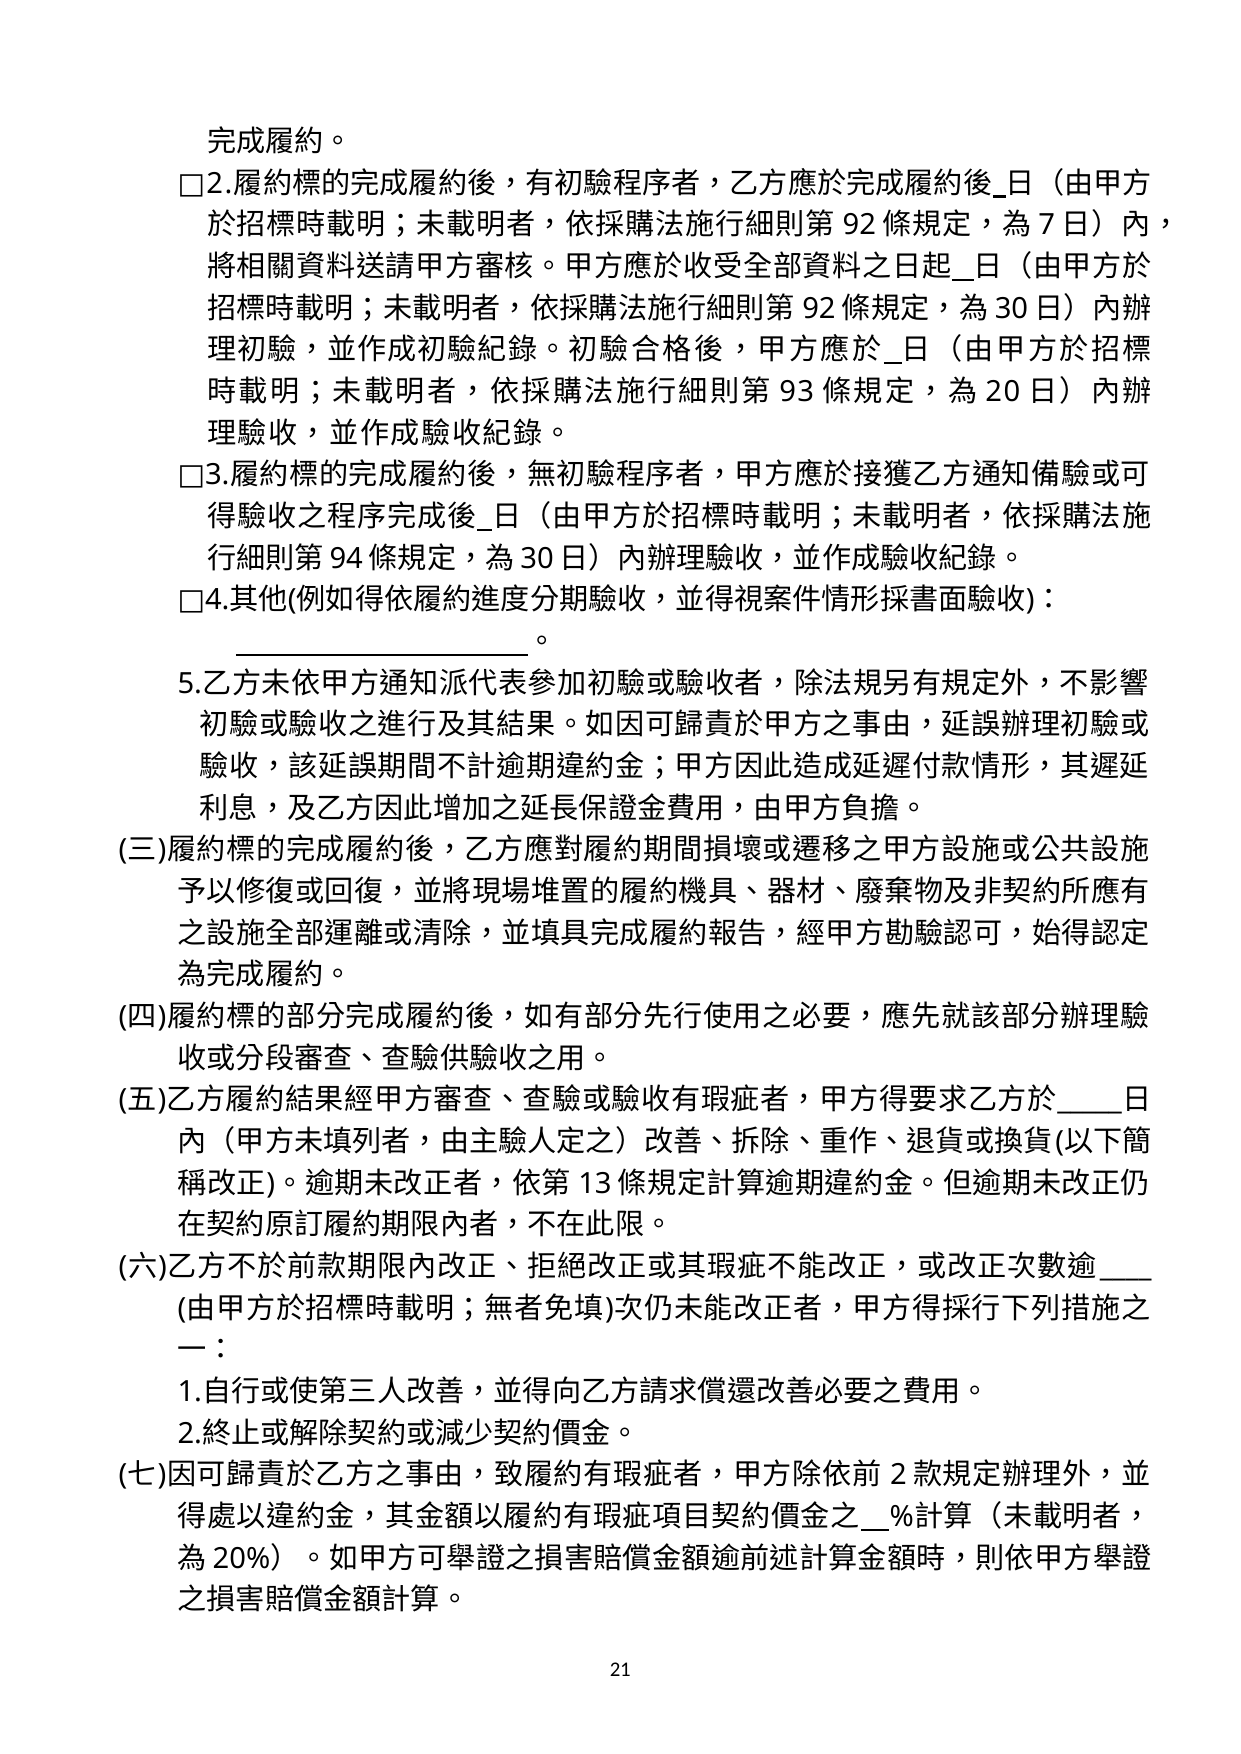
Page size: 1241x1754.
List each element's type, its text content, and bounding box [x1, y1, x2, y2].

text 1.自行或使第三人改善，並得向乙方請求償還改善必要之費用。 [177, 1368, 1146, 1410]
text (四)履約標的部分完成履約後，如有部分先行使用之必要，應先就該部分辦理驗收或分段審查、查驗供驗收之用。 [118, 993, 1152, 1076]
text (七)因可歸責於乙方之事由，致履約有瑕疵者，甲方除依前2款規定辦理外，並得處以違約金，其金額以履約有瑕疵項目契約價金之 %計算（未載明者，為20%）。如甲方可舉證之損害賠償金額逾前述計算金額時，則依甲方舉證之損害賠償金額計算。 [118, 1451, 1152, 1618]
text (六)乙方不於前款期限內改正、拒絕改正或其瑕疵不能改正，或改正次數逾____(由甲方於招標時載明；無者免填)次仍未能改正者，甲方得採行下列措施之一： [118, 1243, 1152, 1368]
text □2.履約標的完成履約後，有初驗程序者，乙方應於完成履約後 日（由甲方於招標時載明；未載明者，依採購法施行細則第92條規定，為7日）內，將相關資料送請甲方審核。甲方應於收受全部資料之日起 日（由甲方於招標時載明；未載明者，依採購法施行細則第92條規定，為30日）內辦理初驗，並作成初驗紀錄。初驗合格後，甲方應於 日（由甲方於招標時載明；未載明者，依採購法施行細則第93條規定，為20日）內辦理驗收，並作成驗收紀錄。 [177, 160, 1152, 451]
text □4.其他(例如得依履約進度分期驗收，並得視案件情形採書面驗收)： [177, 576, 1152, 618]
text (三)履約標的完成履約後，乙方應對履約期間損壞或遷移之甲方設施或公共設施予以修復或回復，並將現場堆置的履約機具、器材、廢棄物及非契約所應有之設施全部運離或清除，並填具完成履約報告，經甲方勘驗認可，始得認定為完成履約。 [118, 826, 1152, 993]
text □3.履約標的完成履約後，無初驗程序者，甲方應於接獲乙方通知備驗或可得驗收之程序完成後 日（由甲方於招標時載明；未載明者，依採購法施行細則第94條規定，為30日）內辦理驗收，並作成驗收紀錄。 [177, 451, 1152, 576]
text 。 [177, 618, 1152, 660]
text (五)乙方履約結果經甲方審查、查驗或驗收有瑕疵者，甲方得要求乙方於_____日內（甲方未填列者，由主驗人定之）改善、拆除、重作、退貨或換貨(以下簡稱改正)。逾期未改正者，依第13條規定計算逾期違約金。但逾期未改正仍在契約原訂履約期限內者，不在此限。 [118, 1076, 1152, 1243]
text □1.乙方應於履約標的預定完成履約日前或完成履約當日，將完成履約日期書面通知甲方。除招標文件另有規定者外，甲方應於收到該書面通知之日起 日（由甲方於招標時載明；未載明者，依採購法施行細則第92條規定，為7日）內會同乙方，依據契約核對完成履約之項目及數量，以確定是否完成履約。 [177, 118, 1152, 160]
text 2.終止或解除契約或減少契約價金。 [177, 1410, 1146, 1451]
text 5.乙方未依甲方通知派代表參加初驗或驗收者，除法規另有規定外，不影響初驗或驗收之進行及其結果。如因可歸責於甲方之事由，延誤辦理初驗或驗收，該延誤期間不計逾期違約金；甲方因此造成延遲付款情形，其遲延利息，及乙方因此增加之延長保證金費用，由甲方負擔。 [177, 660, 1152, 826]
